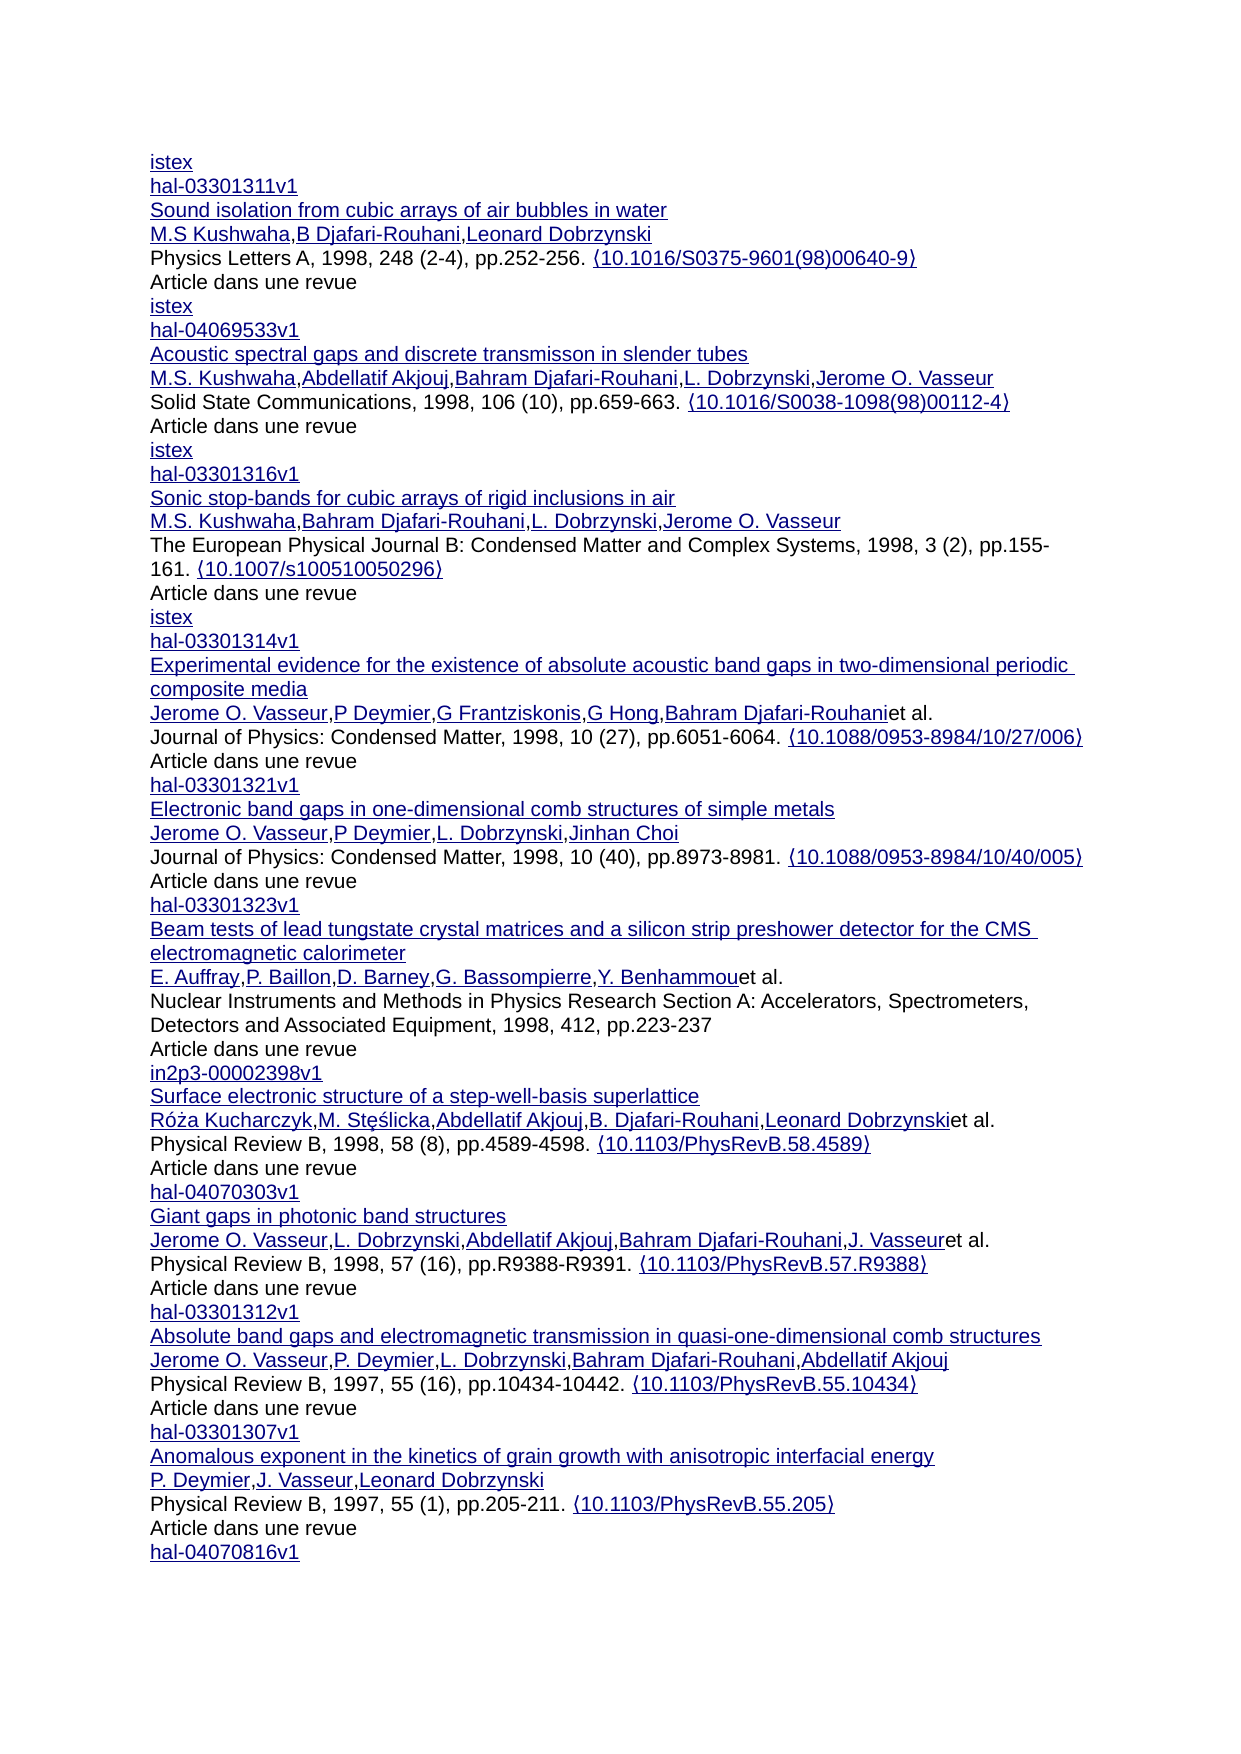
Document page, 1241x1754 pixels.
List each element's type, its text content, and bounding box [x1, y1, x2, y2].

table_cell Electronic band gaps in one-dimensional comb structures of simple metals Jerome O. Vasseur,P Deymier,L. Dobrzynski,Jinhan Choi Journal of Physics: Condensed Matter, 1998, 10 (40), pp.8973-8981. ⟨10.1088/0953-8984/10/40/005⟩ Article dans une revue hal-03301323v1 [150, 797, 1090, 917]
table_cell Absolute band gaps and electromagnetic transmission in quasi-one-dimensional comb structures Jerome O. Vasseur,P. Deymier,L. Dobrzynski,Bahram Djafari-Rouhani,Abdellatif Akjouj Physical Review B, 1997, 55 (16), pp.10434-10442. ⟨10.1103/PhysRevB.55.10434⟩ Article dans une revue hal-03301307v1 [150, 1324, 1090, 1444]
table_cell Acoustic spectral gaps and discrete transmisson in slender tubes M.S. Kushwaha,Abdellatif Akjouj,Bahram Djafari-Rouhani,L. Dobrzynski,Jerome O. Vasseur Solid State Communications, 1998, 106 (10), pp.659-663. ⟨10.1016/S0038-1098(98)00112-4⟩ Article dans une revue istex hal-03301316v1 [150, 342, 1090, 485]
table_cell Beam tests of lead tungstate crystal matrices and a silicon strip preshower detector for the CMS electromagnetic calorimeter E. Auffray,P. Baillon,D. Barney,G. Bassompierre,Y. Benhammouet al. Nuclear Instruments and Methods in Physics Research Section A: Accelerators, Spectrometers, Detectors and Associated Equipment, 1998, 412, pp.223-237 Article dans une revue in2p3-00002398v1 [150, 917, 1090, 1084]
table_cell Giant gaps in photonic band structures Jerome O. Vasseur,L. Dobrzynski,Abdellatif Akjouj,Bahram Djafari-Rouhani,J. Vasseuret al. Physical Review B, 1998, 57 (16), pp.R9388-R9391. ⟨10.1103/PhysRevB.57.R9388⟩ Article dans une revue hal-03301312v1 [150, 1204, 1090, 1324]
table_cell Sonic stop-bands for cubic arrays of rigid inclusions in air M.S. Kushwaha,Bahram Djafari-Rouhani,L. Dobrzynski,Jerome O. Vasseur The European Physical Journal B: Condensed Matter and Complex Systems, 1998, 3 (2), pp.155-161. ⟨10.1007/s100510050296⟩ Article dans une revue istex hal-03301314v1 [150, 485, 1090, 653]
table_cell istex hal-03301311v1 [150, 150, 1090, 198]
table_cell Anomalous exponent in the kinetics of grain growth with anisotropic interfacial energy P. Deymier,J. Vasseur,Leonard Dobrzynski Physical Review B, 1997, 55 (1), pp.205-211. ⟨10.1103/PhysRevB.55.205⟩ Article dans une revue hal-04070816v1 [150, 1444, 1090, 1563]
table_cell Surface electronic structure of a step-well-basis superlattice Róża Kucharczyk,M. Stȩślicka,Abdellatif Akjouj,B. Djafari-Rouhani,Leonard Dobrzynskiet al. Physical Review B, 1998, 58 (8), pp.4589-4598. ⟨10.1103/PhysRevB.58.4589⟩ Article dans une revue hal-04070303v1 [150, 1084, 1090, 1204]
table_cell Sound isolation from cubic arrays of air bubbles in water M.S Kushwaha,B Djafari-Rouhani,Leonard Dobrzynski Physics Letters A, 1998, 248 (2-4), pp.252-256. ⟨10.1016/S0375-9601(98)00640-9⟩ Article dans une revue istex hal-04069533v1 [150, 198, 1090, 342]
table_cell Experimental evidence for the existence of absolute acoustic band gaps in two-dimensional periodic composite media Jerome O. Vasseur,P Deymier,G Frantziskonis,G Hong,Bahram Djafari-Rouhaniet al. Journal of Physics: Condensed Matter, 1998, 10 (27), pp.6051-6064. ⟨10.1088/0953-8984/10/27/006⟩ Article dans une revue hal-03301321v1 [150, 653, 1090, 797]
